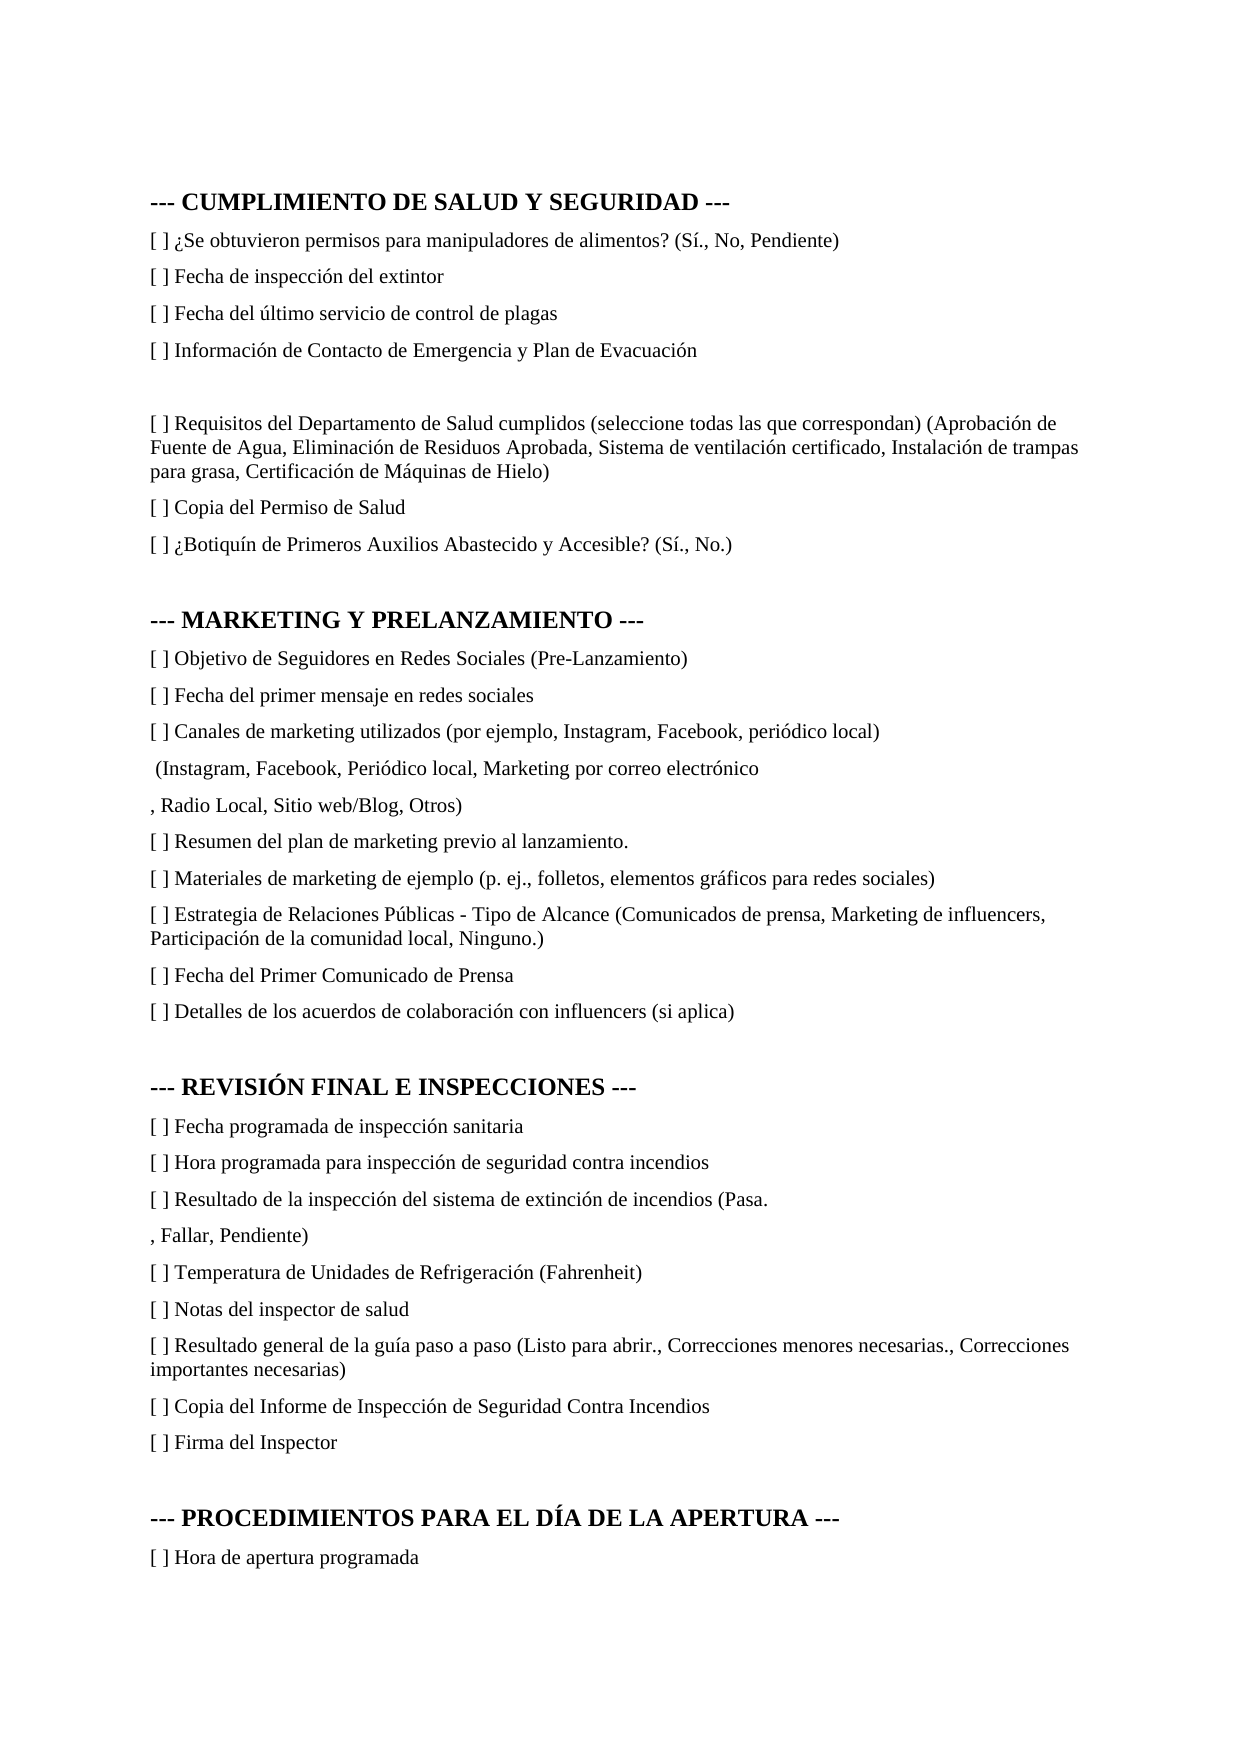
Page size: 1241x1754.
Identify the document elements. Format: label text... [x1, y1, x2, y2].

text [ ] Materiales de marketing de ejemplo (p. ej., folletos, elementos gráficos para redes sociales) [150, 866, 1090, 890]
text --- REVISIÓN FINAL E INSPECCIONES --- [150, 1072, 1090, 1101]
text [ ] Temperatura de Unidades de Refrigeración (Fahrenheit) [150, 1260, 1090, 1284]
text [ ] Copia del Permiso de Salud [150, 495, 1090, 519]
text , Fallar, Pendiente) [150, 1223, 1090, 1247]
text [ ] Canales de marketing utilizados (por ejemplo, Instagram, Facebook, periódico local) [150, 719, 1090, 743]
text [ ] Copia del Informe de Inspección de Seguridad Contra Incendios [150, 1394, 1090, 1418]
text [ ] Requisitos del Departamento de Salud cumplidos (seleccione todas las que correspondan) (Aprobación de Fuente de Agua, Eliminación de Residuos Aprobada, Sistema de ventilación certificado, Instalación de trampas para grasa, Certificación de Máquinas de Hielo) [150, 411, 1090, 483]
text --- PROCEDIMIENTOS PARA EL DÍA DE LA APERTURA --- [150, 1503, 1090, 1532]
text (Instagram, Facebook, Periódico local, Marketing por correo electrónico [150, 756, 1090, 780]
text [ ] Resultado de la inspección del sistema de extinción de incendios (Pasa. [150, 1187, 1090, 1211]
text [ ] Fecha del Primer Comunicado de Prensa [150, 963, 1090, 987]
text , Radio Local, Sitio web/Blog, Otros) [150, 792, 1090, 817]
text [ ] Fecha del último servicio de control de plagas [150, 301, 1090, 325]
text [ ] ¿Botiquín de Primeros Auxilios Abastecido y Accesible? (Sí., No.) [150, 532, 1090, 556]
text --- MARKETING Y PRELANZAMIENTO --- [150, 605, 1090, 634]
text [ ] Resumen del plan de marketing previo al lanzamiento. [150, 829, 1090, 853]
text [ ] Estrategia de Relaciones Públicas - Tipo de Alcance (Comunicados de prensa, Marketing de influencers, Participación de la comunidad local, Ninguno.) [150, 902, 1090, 950]
text [ ] Objetivo de Seguidores en Redes Sociales (Pre-Lanzamiento) [150, 646, 1090, 670]
text [ ] Firma del Inspector [150, 1430, 1090, 1454]
text [ ] Fecha del primer mensaje en redes sociales [150, 683, 1090, 707]
text [ ] ¿Se obtuvieron permisos para manipuladores de alimentos? (Sí., No, Pendiente) [150, 228, 1090, 252]
text [ ] Fecha de inspección del extintor [150, 264, 1090, 288]
text [ ] Notas del inspector de salud [150, 1297, 1090, 1321]
text [ ] Hora de apertura programada [150, 1545, 1090, 1569]
text [ ] Detalles de los acuerdos de colaboración con influencers (si aplica) [150, 999, 1090, 1023]
text [ ] Información de Contacto de Emergencia y Plan de Evacuación [150, 337, 1090, 362]
text [ ] Hora programada para inspección de seguridad contra incendios [150, 1150, 1090, 1174]
text [ ] Fecha programada de inspección sanitaria [150, 1114, 1090, 1138]
text --- CUMPLIMIENTO DE SALUD Y SEGURIDAD --- [150, 187, 1090, 215]
text [ ] Resultado general de la guía paso a paso (Listo para abrir., Correcciones menores necesarias., Correcciones importantes necesarias) [150, 1333, 1090, 1381]
